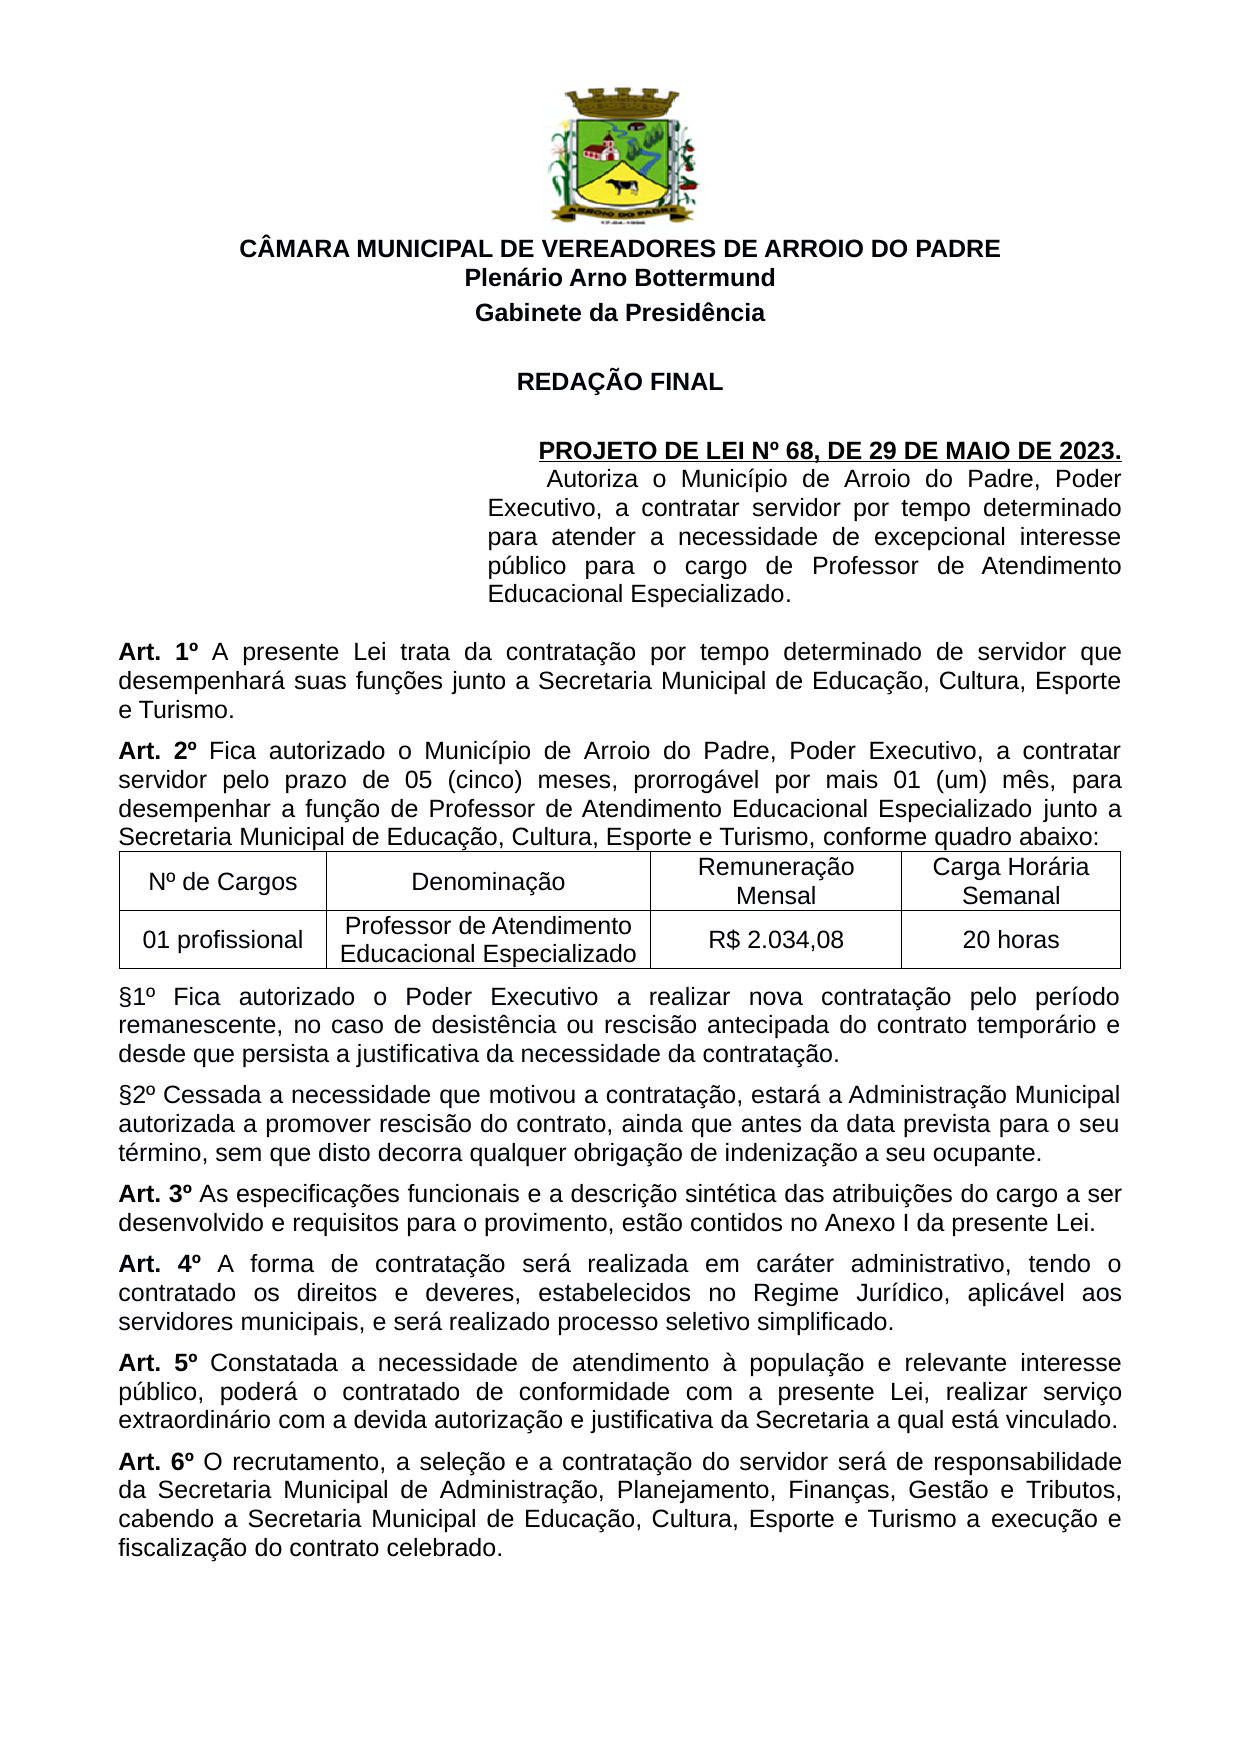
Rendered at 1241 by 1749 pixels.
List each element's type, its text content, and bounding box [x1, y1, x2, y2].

text Art. 4º A forma de contratação será realizada em caráter administrativo, tendo o contratado os direitos e deveres, estabelecidos no Regime Jurídico, aplicável aos servidores municipais, e será realizado processo seletivo simplificado. [118, 1249, 1122, 1335]
text Gabinete da Presidência [118, 298, 1122, 326]
table_cell 20 horas [902, 911, 1120, 968]
text §2º Cessada a necessidade que motivou a contratação, estará a Administração Municipal autorizada a promover rescisão do contrato, ainda que antes da data prevista para o seu término, sem que disto decorra qualquer obrigação de indenização a seu ocupante. [118, 1080, 1122, 1167]
picture [541, 75, 708, 228]
text Art. 6º O recrutamento, a seleção e a contratação do servidor será de responsabilidade da Secretaria Municipal de Administração, Planejamento, Finanças, Gestão e Tributos, cabendo a Secretaria Municipal de Educação, Cultura, Esporte e Turismo a execução e fiscalização do contrato celebrado. [118, 1447, 1122, 1562]
table_cell Professor de Atendimento Educacional Especializado [327, 911, 650, 968]
text REDAÇÃO FINAL [118, 367, 1122, 395]
table_header Nº de Cargos [120, 852, 326, 909]
text Câmara Municipal de Vereadores de Arroio do Padre [118, 234, 1122, 263]
table_cell R$ 2.034,08 [651, 911, 901, 968]
text Art. 1º A presente Lei trata da contratação por tempo determinado de servidor que desempenhará suas funções junto a Secretaria Municipal de Educação, Cultura, Esporte e Turismo. [118, 637, 1122, 723]
text §1º Fica autorizado o Poder Executivo a realizar nova contratação pelo período remanescente, no caso de desistência ou rescisão antecipada do contrato temporário e desde que persista a justificativa da necessidade da contratação. [118, 982, 1122, 1068]
text Art. 5º Constatada a necessidade de atendimento à população e relevante interesse público, poderá o contratado de conformidade com a presente Lei, realizar serviço extraordinário com a devida autorização e justificativa da Secretaria a qual está vinculado. [118, 1348, 1122, 1434]
text Art. 2º Fica autorizado o Município de Arroio do Padre, Poder Executivo, a contratar servidor pelo prazo de 05 (cinco) meses, prorrogável por mais 01 (um) mês, para desempenhar a função de Professor de Atendimento Educacional Especializado junto a Secretaria Municipal de Educação, Cultura, Esporte e Turismo, conforme quadro abaixo: [118, 736, 1122, 851]
text Art. 3º As especificações funcionais e a descrição sintética das atribuições do cargo a ser desenvolvido e requisitos para o provimento, estão contidos no Anexo I da presente Lei. [118, 1179, 1122, 1237]
text Autoriza o Município de Arroio do Padre, Poder Executivo, a contratar servidor por tempo determinado para atender a necessidade de excepcional interesse público para o cargo de Professor de Atendimento Educacional Especializado. [487, 464, 1122, 608]
table_header Denominação [327, 852, 650, 909]
table_cell 01 profissional [120, 911, 326, 968]
text PROJETO DE LEI Nº 68, DE 29 DE MAIO DE 2023. [118, 436, 1122, 464]
table_header Carga Horária Semanal [902, 852, 1120, 909]
text Plenário Arno Bottermund [118, 263, 1122, 292]
table_header Remuneração Mensal [651, 852, 901, 909]
